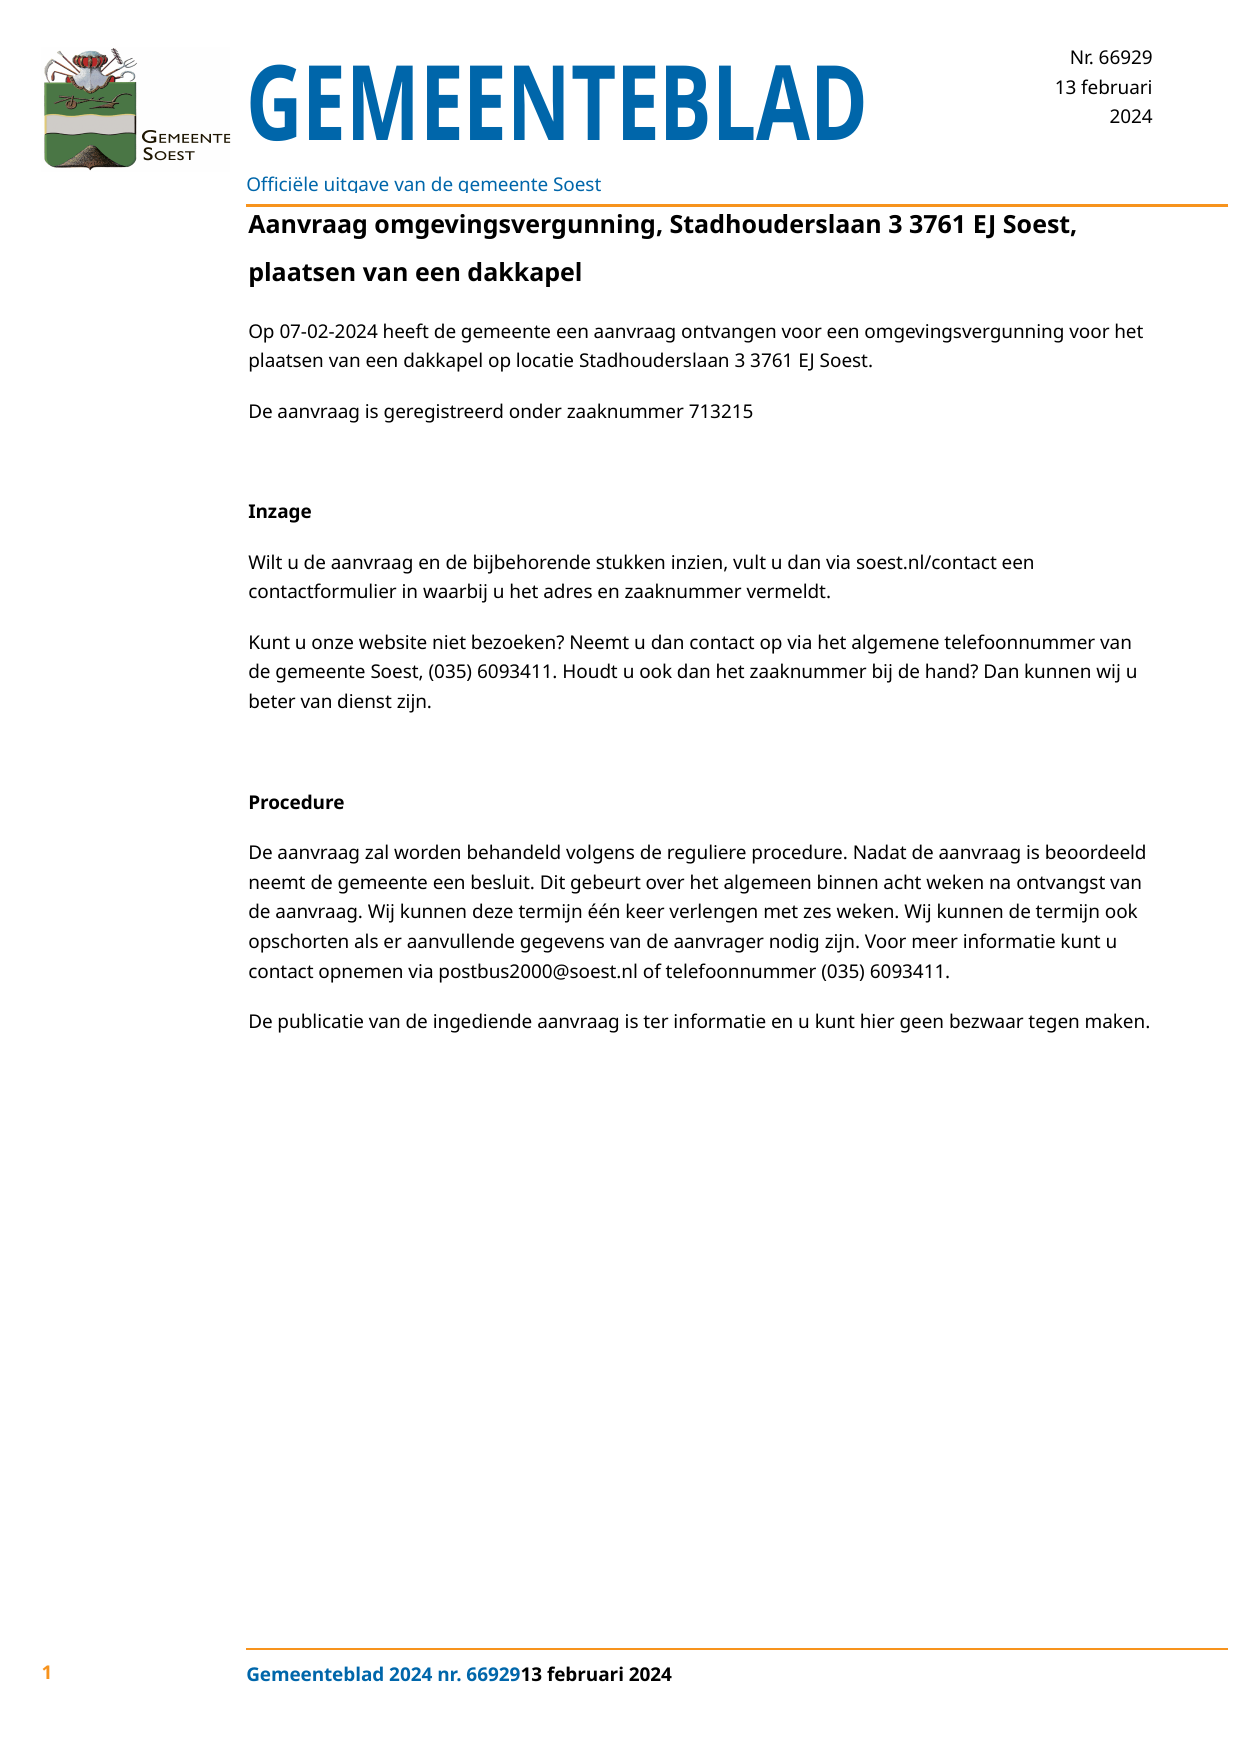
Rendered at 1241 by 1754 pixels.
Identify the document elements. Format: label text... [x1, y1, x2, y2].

text Op 07-02-2024 heeft de gemeente een aanvraag ontvangen voor een omgevingsvergunning voor het plaatsen van een dakkapel op locatie Stadhouderslaan 3 3761 EJ Soest. [248, 318, 1152, 373]
picture [41, 47, 231, 172]
text De aanvraag zal worden behandeld volgens de reguliere procedure. Nadat de aanvraag is beoordeeld neemt de gemeente een besluit. Dit gebeurt over het algemeen binnen acht weken na ontvangst van de aanvraag. Wij kunnen deze termijn één keer verlengen met zes weken. Wij kunnen de termijn ook opschorten als er aanvullende gegevens van de aanvrager nodig zijn. Voor meer informatie kunt u contact opnemen via postbus2000@soest.nl of telefoonnummer (035) 6093411. [248, 839, 1152, 984]
text Inzage [248, 499, 1152, 524]
text Kunt u onze website niet bezoeken? Neemt u dan contact op via het algemene telefoonnummer van de gemeente Soest, (035) 6093411. Houdt u ook dan het zaaknummer bij de hand? Dan kunnen wij u beter van dienst zijn. [248, 629, 1152, 714]
text Wilt u de aanvraag en de bijbehorende stukken inzien, vult u dan via soest.nl/contact een contactformulier in waarbij u het adres en zaaknummer vermeldt. [248, 549, 1152, 604]
text De aanvraag is geregistreerd onder zaaknummer 713215 [248, 398, 1152, 424]
text Procedure [248, 789, 1152, 815]
text Aanvraag omgevingsvergunning, Stadhouderslaan 3 3761 EJ Soest, plaatsen van een dakkapel [248, 207, 1152, 288]
text De publicatie van de ingediende aanvraag is ter informatie en u kunt hier geen bezwaar tegen maken. [248, 1008, 1152, 1034]
